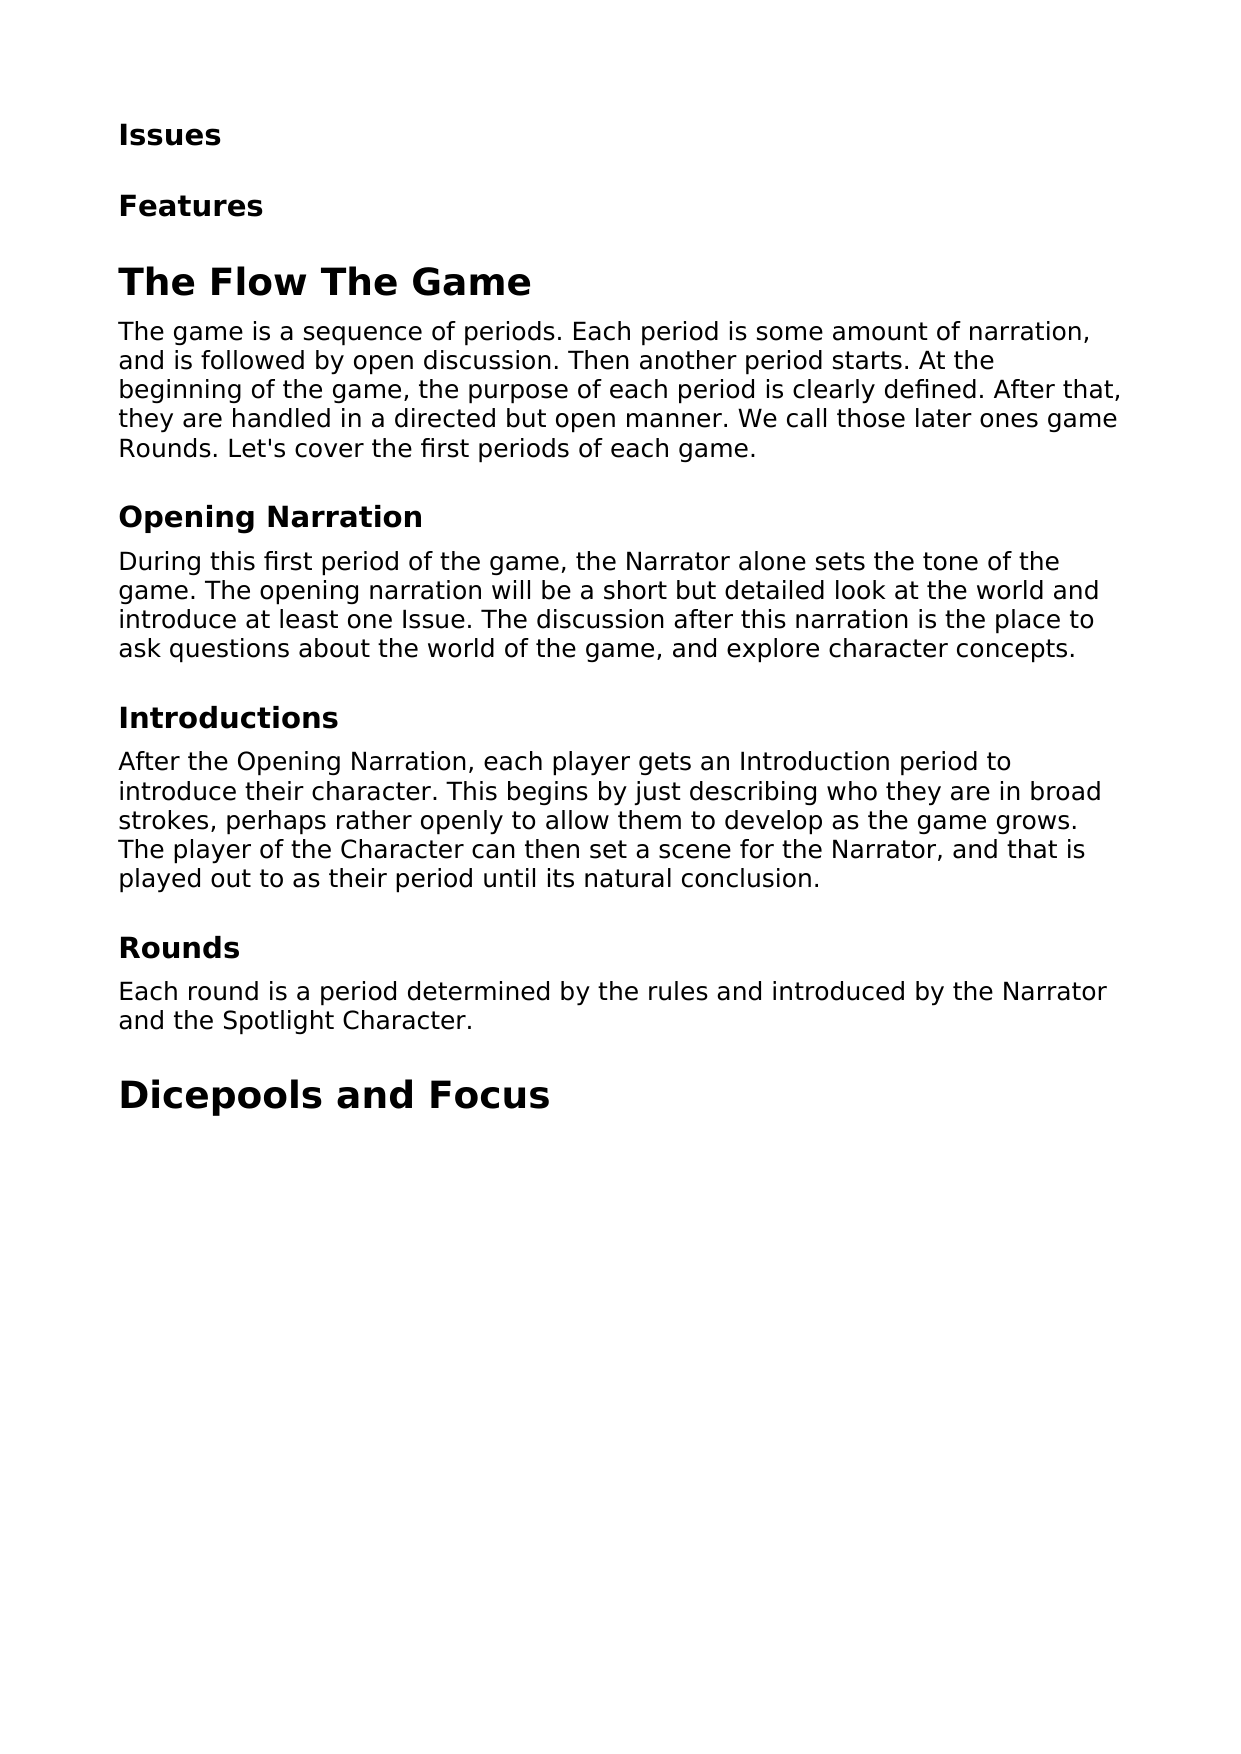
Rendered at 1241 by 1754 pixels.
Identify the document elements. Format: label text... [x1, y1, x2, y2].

subtitle Issues [118, 118, 1122, 152]
subtitle Features [118, 189, 1122, 223]
text During this first period of the game, the Narrator alone sets the tone of the game. The opening narration will be a short but detailed look at the world and introduce at least one Issue. The discussion after this narration is the place to ask questions about the world of the game, and explore character concepts. [118, 547, 1122, 664]
text The game is a sequence of periods. Each period is some amount of narration, and is followed by open discussion. Then another period starts. At the beginning of the game, the purpose of each period is clearly defined. After that, they are handled in a directed but open manner. We call those later ones game Rounds. Let's cover the first periods of each game. [118, 317, 1122, 463]
subtitle Dicepools and Focus [118, 1073, 1122, 1117]
subtitle Introductions [118, 701, 1122, 735]
subtitle Opening Narration [118, 501, 1122, 534]
subtitle The Flow The Game [118, 261, 1122, 305]
text After the Opening Narration, each player gets an Introduction period to introduce their character. This begins by just describing who they are in broad strokes, perhaps rather openly to allow them to develop as the game grows. The player of the Character can then set a scene for the Narrator, and that is played out to as their period until its natural conclusion. [118, 748, 1122, 893]
subtitle Rounds [118, 931, 1122, 965]
text Each round is a period determined by the rules and introduced by the Narrator and the Spotlight Character. [118, 977, 1122, 1036]
